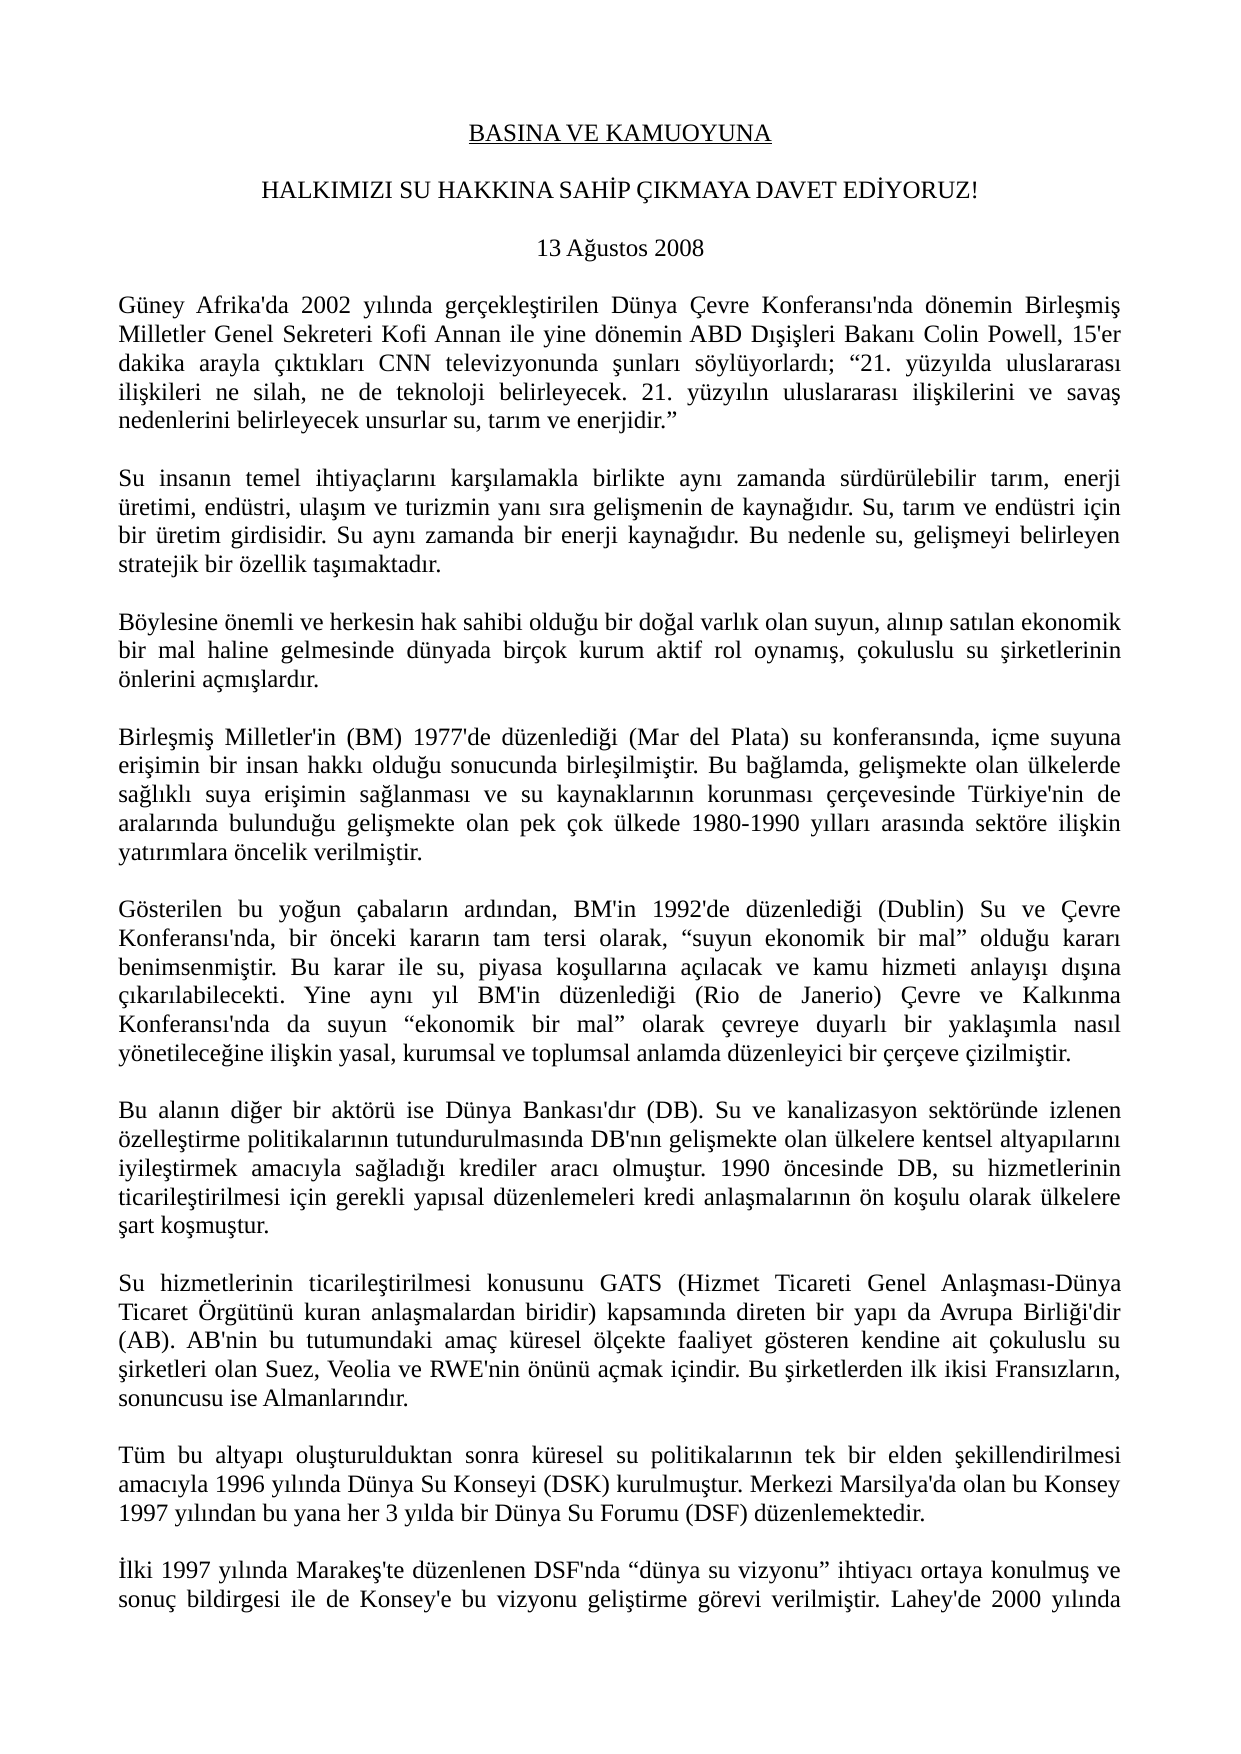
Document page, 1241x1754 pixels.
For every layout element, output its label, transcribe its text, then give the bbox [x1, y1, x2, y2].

text Su hizmetlerinin ticarileştirilmesi konusunu GATS (Hizmet Ticareti Genel Anlaşması-Dünya Ticaret Örgütünü kuran anlaşmalardan biridir) kapsamında direten bir yapı da Avrupa Birliği'dir (AB). AB'nin bu tutumundaki amaç küresel ölçekte faaliyet gösteren kendine ait çokuluslu su şirketleri olan Suez, Veolia ve RWE'nin önünü açmak içindir. Bu şirketlerden ilk ikisi Fransızların, sonuncusu ise Almanlarındır. [118, 1268, 1122, 1412]
text Birleşmiş Milletler'in (BM) 1977'de düzenlediği (Mar del Plata) su konferansında, içme suyuna erişimin bir insan hakkı olduğu sonucunda birleşilmiştir. Bu bağlamda, gelişmekte olan ülkelerde sağlıklı suya erişimin sağlanması ve su kaynaklarının korunması çerçevesinde Türkiye'nin de aralarında bulunduğu gelişmekte olan pek çok ülkede 1980-1990 yılları arasında sektöre ilişkin yatırımlara öncelik verilmiştir. [118, 722, 1122, 866]
text 13 Ağustos 2008 [118, 233, 1122, 262]
text Güney Afrika'da 2002 yılında gerçekleştirilen Dünya Çevre Konferansı'nda dönemin Birleşmiş Milletler Genel Sekreteri Kofi Annan ile yine dönemin ABD Dışişleri Bakanı Colin Powell, 15'er dakika arayla çıktıkları CNN televizyonunda şunları söylüyorlardı; “21. yüzyılda uluslararası ilişkileri ne silah, ne de teknoloji belirleyecek. 21. yüzyılın uluslararası ilişkilerini ve savaş nedenlerini belirleyecek unsurlar su, tarım ve enerjidir.” [118, 291, 1122, 434]
text HALKIMIZI SU HAKKINA SAHİP ÇIKMAYA DAVET EDİYORUZ! [118, 176, 1122, 204]
text BASINA VE KAMUOYUNA [118, 118, 1122, 147]
text Gösterilen bu yoğun çabaların ardından, BM'in 1992'de düzenlediği (Dublin) Su ve Çevre Konferansı'nda, bir önceki kararın tam tersi olarak, “suyun ekonomik bir mal” olduğu kararı benimsenmiştir. Bu karar ile su, piyasa koşullarına açılacak ve kamu hizmeti anlayışı dışına çıkarılabilecekti. Yine aynı yıl BM'in düzenlediği (Rio de Janerio) Çevre ve Kalkınma Konferansı'nda da suyun “ekonomik bir mal” olarak çevreye duyarlı bir yaklaşımla nasıl yönetileceğine ilişkin yasal, kurumsal ve toplumsal anlamda düzenleyici bir çerçeve çizilmiştir. [118, 894, 1122, 1067]
text Bu alanın diğer bir aktörü ise Dünya Bankası'dır (DB). Su ve kanalizasyon sektöründe izlenen özelleştirme politikalarının tutundurulmasında DB'nın gelişmekte olan ülkelere kentsel altyapılarını iyileştirmek amacıyla sağladığı krediler aracı olmuştur. 1990 öncesinde DB, su hizmetlerinin ticarileştirilmesi için gerekli yapısal düzenlemeleri kredi anlaşmalarının ön koşulu olarak ülkelere şart koşmuştur. [118, 1096, 1122, 1239]
text Tüm bu altyapı oluşturulduktan sonra küresel su politikalarının tek bir elden şekillendirilmesi amacıyla 1996 yılında Dünya Su Konseyi (DSK) kurulmuştur. Merkezi Marsilya'da olan bu Konsey 1997 yılından bu yana her 3 yılda bir Dünya Su Forumu (DSF) düzenlemektedir. [118, 1441, 1122, 1527]
text İlki 1997 yılında Marakeş'te düzenlenen DSF'nda “dünya su vizyonu” ihtiyacı ortaya konulmuş ve sonuç bildirgesi ile de Konsey'e bu vizyonu geliştirme görevi verilmiştir. Lahey'de 2000 yılında [118, 1556, 1122, 1613]
text Böylesine önemli ve herkesin hak sahibi olduğu bir doğal varlık olan suyun, alınıp satılan ekonomik bir mal haline gelmesinde dünyada birçok kurum aktif rol oynamış, çokuluslu su şirketlerinin önlerini açmışlardır. [118, 607, 1122, 693]
text Su insanın temel ihtiyaçlarını karşılamakla birlikte aynı zamanda sürdürülebilir tarım, enerji üretimi, endüstri, ulaşım ve turizmin yanı sıra gelişmenin de kaynağıdır. Su, tarım ve endüstri için bir üretim girdisidir. Su aynı zamanda bir enerji kaynağıdır. Bu nedenle su, gelişmeyi belirleyen stratejik bir özellik taşımaktadır. [118, 463, 1122, 578]
